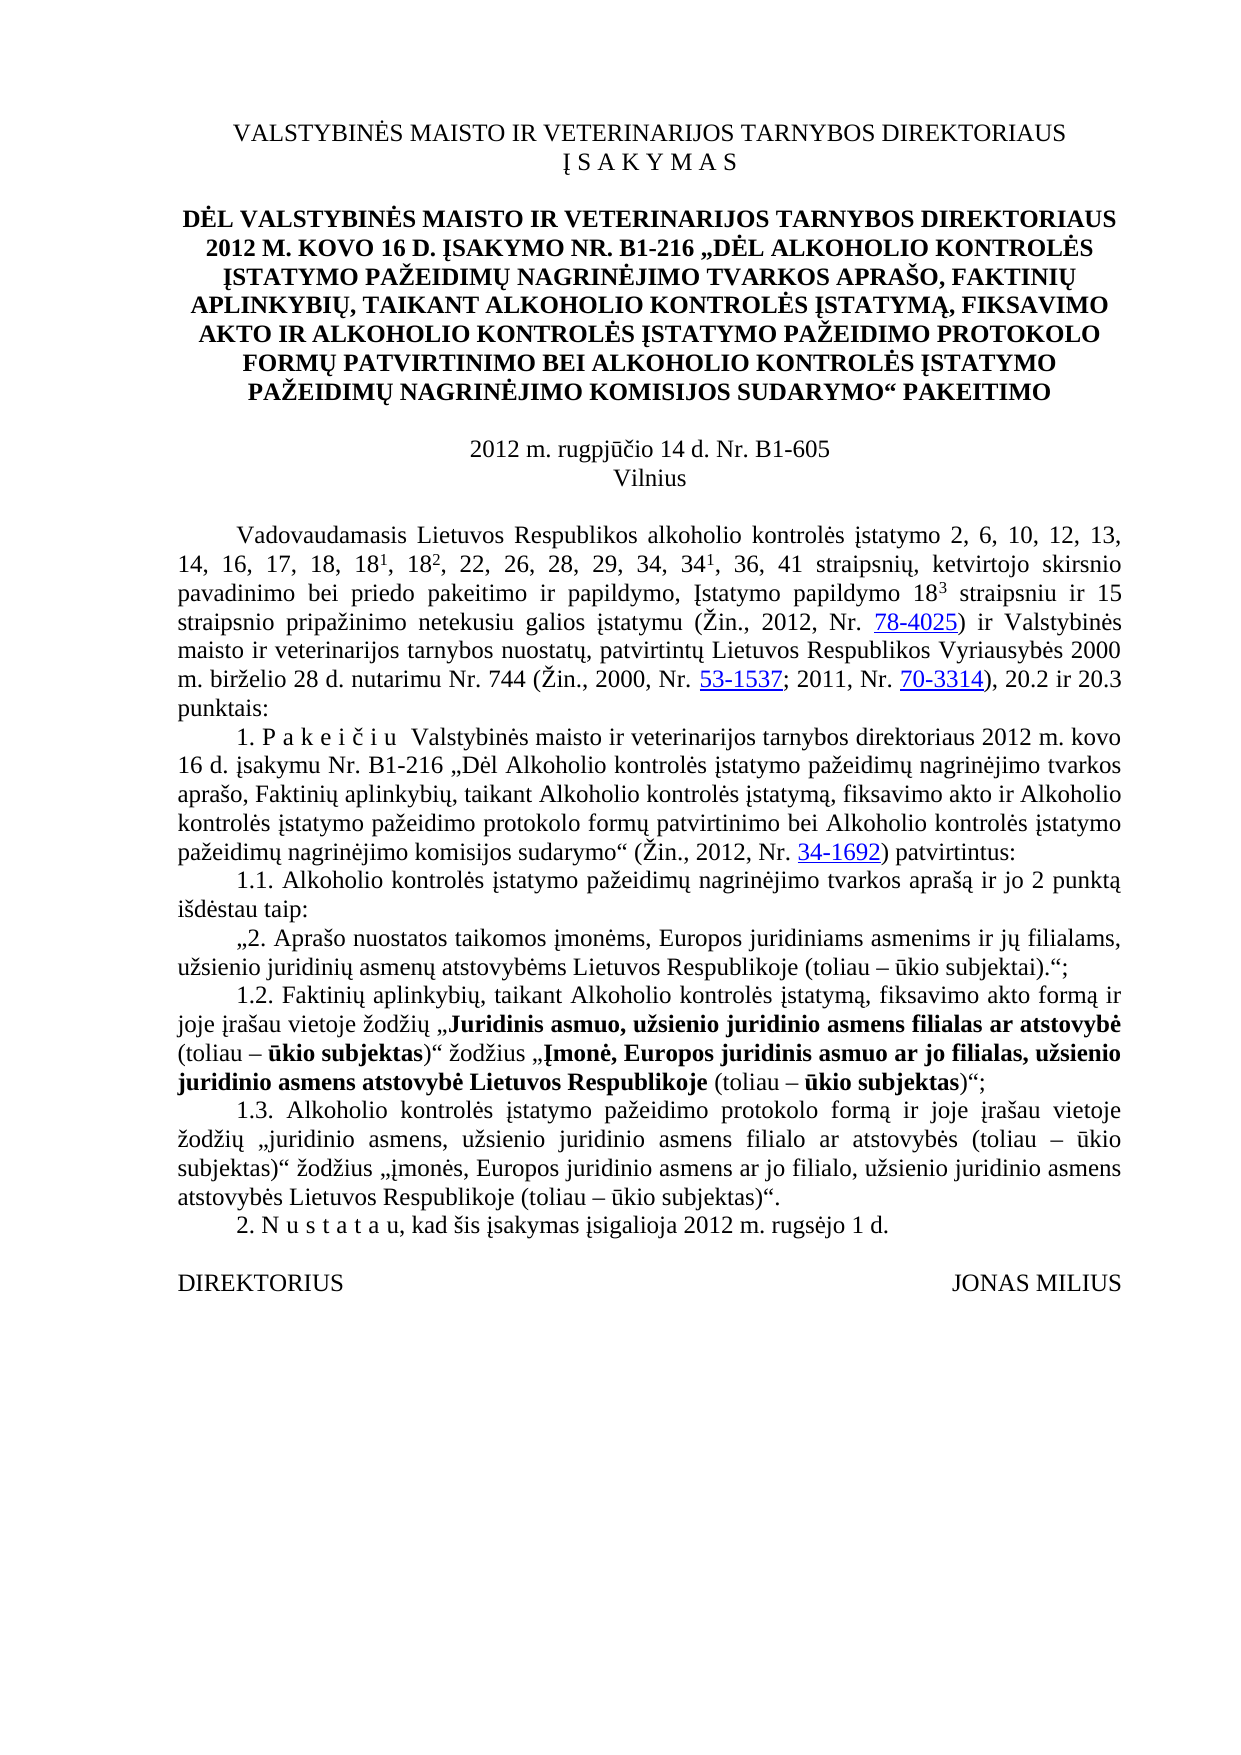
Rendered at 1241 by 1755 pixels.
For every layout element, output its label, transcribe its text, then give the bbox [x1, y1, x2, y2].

text VALSTYBINĖS MAISTO IR VETERINARIJOS TARNYBOS DIREKTORIAUS [177, 118, 1122, 147]
text 1.2. Faktinių aplinkybių, taikant Alkoholio kontrolės įstatymą, fiksavimo akto formą ir joje įrašau vietoje žodžių „Juridinis asmuo, užsienio juridinio asmens filialas ar atstovybė (toliau – ūkio subjektas)“ žodžius „Įmonė, Europos juridinis asmuo ar jo filialas, užsienio juridinio asmens atstovybė Lietuvos Respublikoje (toliau – ūkio subjektas)“; [177, 981, 1122, 1096]
text Vilnius [177, 463, 1122, 492]
text DĖL VALSTYBINĖS MAISTO IR VETERINARIJOS TARNYBOS DIREKTORIAUS 2012 M. KOVO 16 D. ĮSAKYMO nR. B1-216 „dĖL alkoholio kontrolės ĮSTATYMO PAŽEIDIMŲ NAGRINĖJIMO tvarkos aprašo, Faktinių aplinkybių, taikant alkoholio kontrolės įstatymą, fiksavimo akto IR alkoholio kontrolės įstatymo pažeidimo protokolo FORMŲ patvirtinimo BEI alkoholio kontrolės ĮSTATYMO PAŽEIDIMŲ NAGRINĖJIMO komisijos SUDARYMO“ PAKEITIMO [177, 204, 1122, 406]
text 2. Nustatau, kad šis įsakymas įsigalioja 2012 m. rugsėjo 1 d. [177, 1211, 1122, 1239]
text 1.1. Alkoholio kontrolės įstatymo pažeidimų nagrinėjimo tvarkos aprašą ir jo 2 punktą išdėstau taip: [177, 866, 1122, 923]
text 1.3. Alkoholio kontrolės įstatymo pažeidimo protokolo formą ir joje įrašau vietoje žodžių „juridinio asmens, užsienio juridinio asmens filialo ar atstovybės (toliau – ūkio subjektas)“ žodžius „įmonės, Europos juridinio asmens ar jo filialo, užsienio juridinio asmens atstovybės Lietuvos Respublikoje (toliau – ūkio subjektas)“. [177, 1096, 1122, 1211]
text 2012 m. rugpjūčio 14 d. Nr. B1-605 [177, 434, 1122, 463]
text Į S A K Y M A S [177, 147, 1122, 176]
text 1. Pakeičiu Valstybinės maisto ir veterinarijos tarnybos direktoriaus 2012 m. kovo 16 d. įsakymu Nr. B1-216 „Dėl Alkoholio kontrolės įstatymo pažeidimų nagrinėjimo tvarkos aprašo, Faktinių aplinkybių, taikant Alkoholio kontrolės įstatymą, fiksavimo akto ir Alkoholio kontrolės įstatymo pažeidimo protokolo formų patvirtinimo bei Alkoholio kontrolės įstatymo pažeidimų nagrinėjimo komisijos sudarymo“ (Žin., 2012, Nr. 34-1692) patvirtintus: [177, 722, 1122, 866]
text Vadovaudamasis Lietuvos Respublikos alkoholio kontrolės įstatymo 2, 6, 10, 12, 13, 14, 16, 17, 18, 181, 182, 22, 26, 28, 29, 34, 341, 36, 41 straipsnių, ketvirtojo skirsnio pavadinimo bei priedo pakeitimo ir papildymo, Įstatymo papildymo 183 straipsniu ir 15 straipsnio pripažinimo netekusiu galios įstatymu (Žin., 2012, Nr. 78-4025) ir Valstybinės maisto ir veterinarijos tarnybos nuostatų, patvirtintų Lietuvos Respublikos Vyriausybės 2000 m. birželio 28 d. nutarimu Nr. 744 (Žin., 2000, Nr. 53-1537; 2011, Nr. 70-3314), 20.2 ir 20.3 punktais: [177, 521, 1122, 722]
text „2. Aprašo nuostatos taikomos įmonėms, Europos juridiniams asmenims ir jų filialams, užsienio juridinių asmenų atstovybėms Lietuvos Respublikoje (toliau – ūkio subjektai).“; [177, 923, 1122, 981]
text Direktorius Jonas Milius [177, 1268, 1122, 1297]
